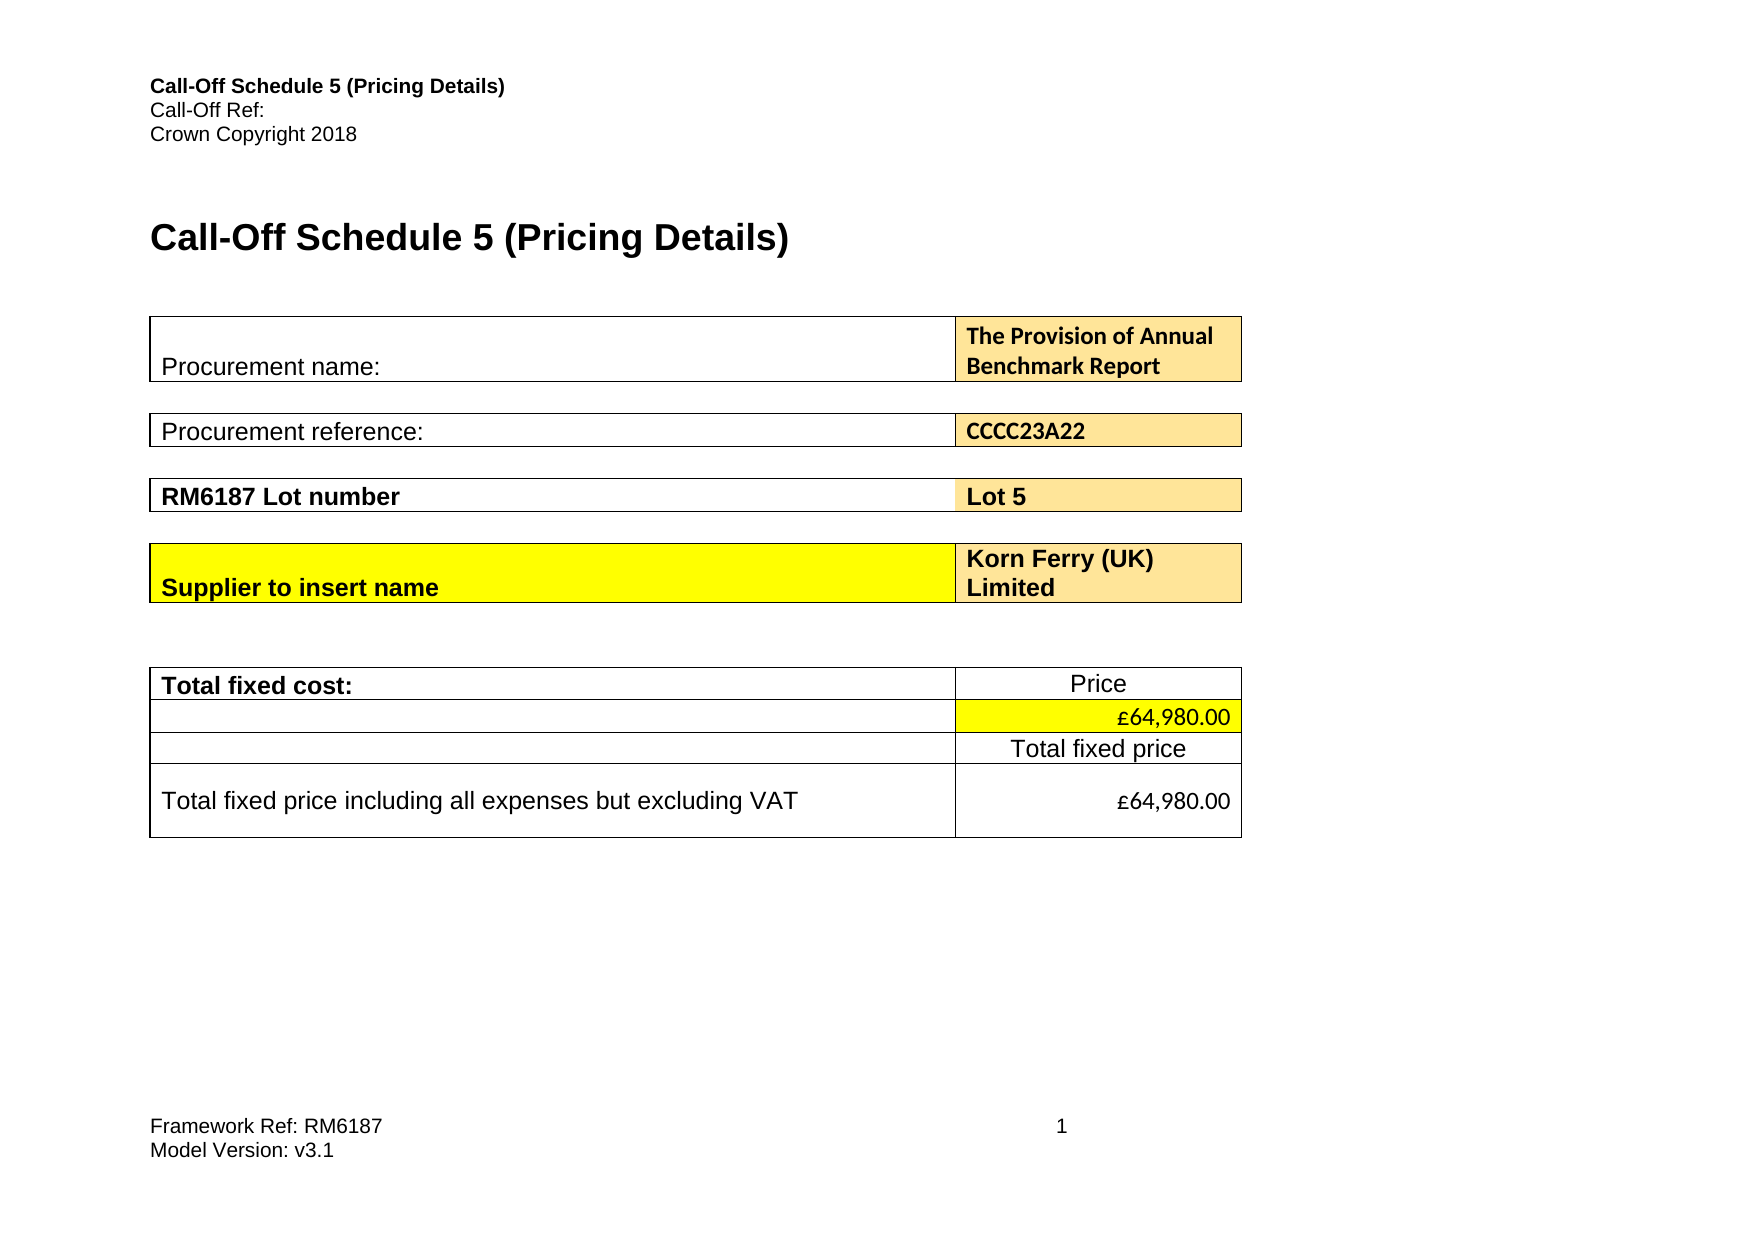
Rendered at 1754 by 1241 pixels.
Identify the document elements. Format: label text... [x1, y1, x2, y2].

table_cell Total fixed price [956, 733, 1241, 763]
table_cell [955, 382, 1242, 413]
table_cell [151, 700, 955, 732]
table_cell [955, 603, 1242, 634]
table_header Procurement name: [151, 317, 955, 381]
table_cell £64,980.00 [956, 764, 1241, 837]
table_cell [151, 733, 955, 763]
table_cell £64,980.00 [956, 700, 1241, 732]
table_cell [955, 634, 1242, 667]
table_cell [955, 512, 1242, 543]
table_cell [150, 447, 955, 478]
table_cell [150, 512, 955, 543]
table_cell Korn Ferry (UK) Limited [956, 544, 1241, 602]
table_cell [150, 382, 955, 413]
table_cell [150, 634, 955, 667]
table_cell RM6187 Lot number [151, 479, 955, 511]
table_cell [150, 603, 955, 634]
table_cell Price [956, 668, 1241, 699]
table_cell Total fixed price including all expenses but excluding VAT [151, 764, 955, 837]
table_cell Total fixed cost: [151, 668, 955, 699]
table_cell Lot 5 [955, 479, 1241, 511]
table_cell [955, 447, 1242, 478]
table_header The Provision of Annual Benchmark Report [956, 317, 1241, 381]
subtitle Call-Off Schedule 5 (Pricing Details) [150, 215, 1604, 258]
table_cell Procurement reference: [151, 414, 955, 446]
table_cell CCCC23A22 [956, 414, 1241, 446]
table_cell Supplier to insert name [151, 544, 955, 602]
